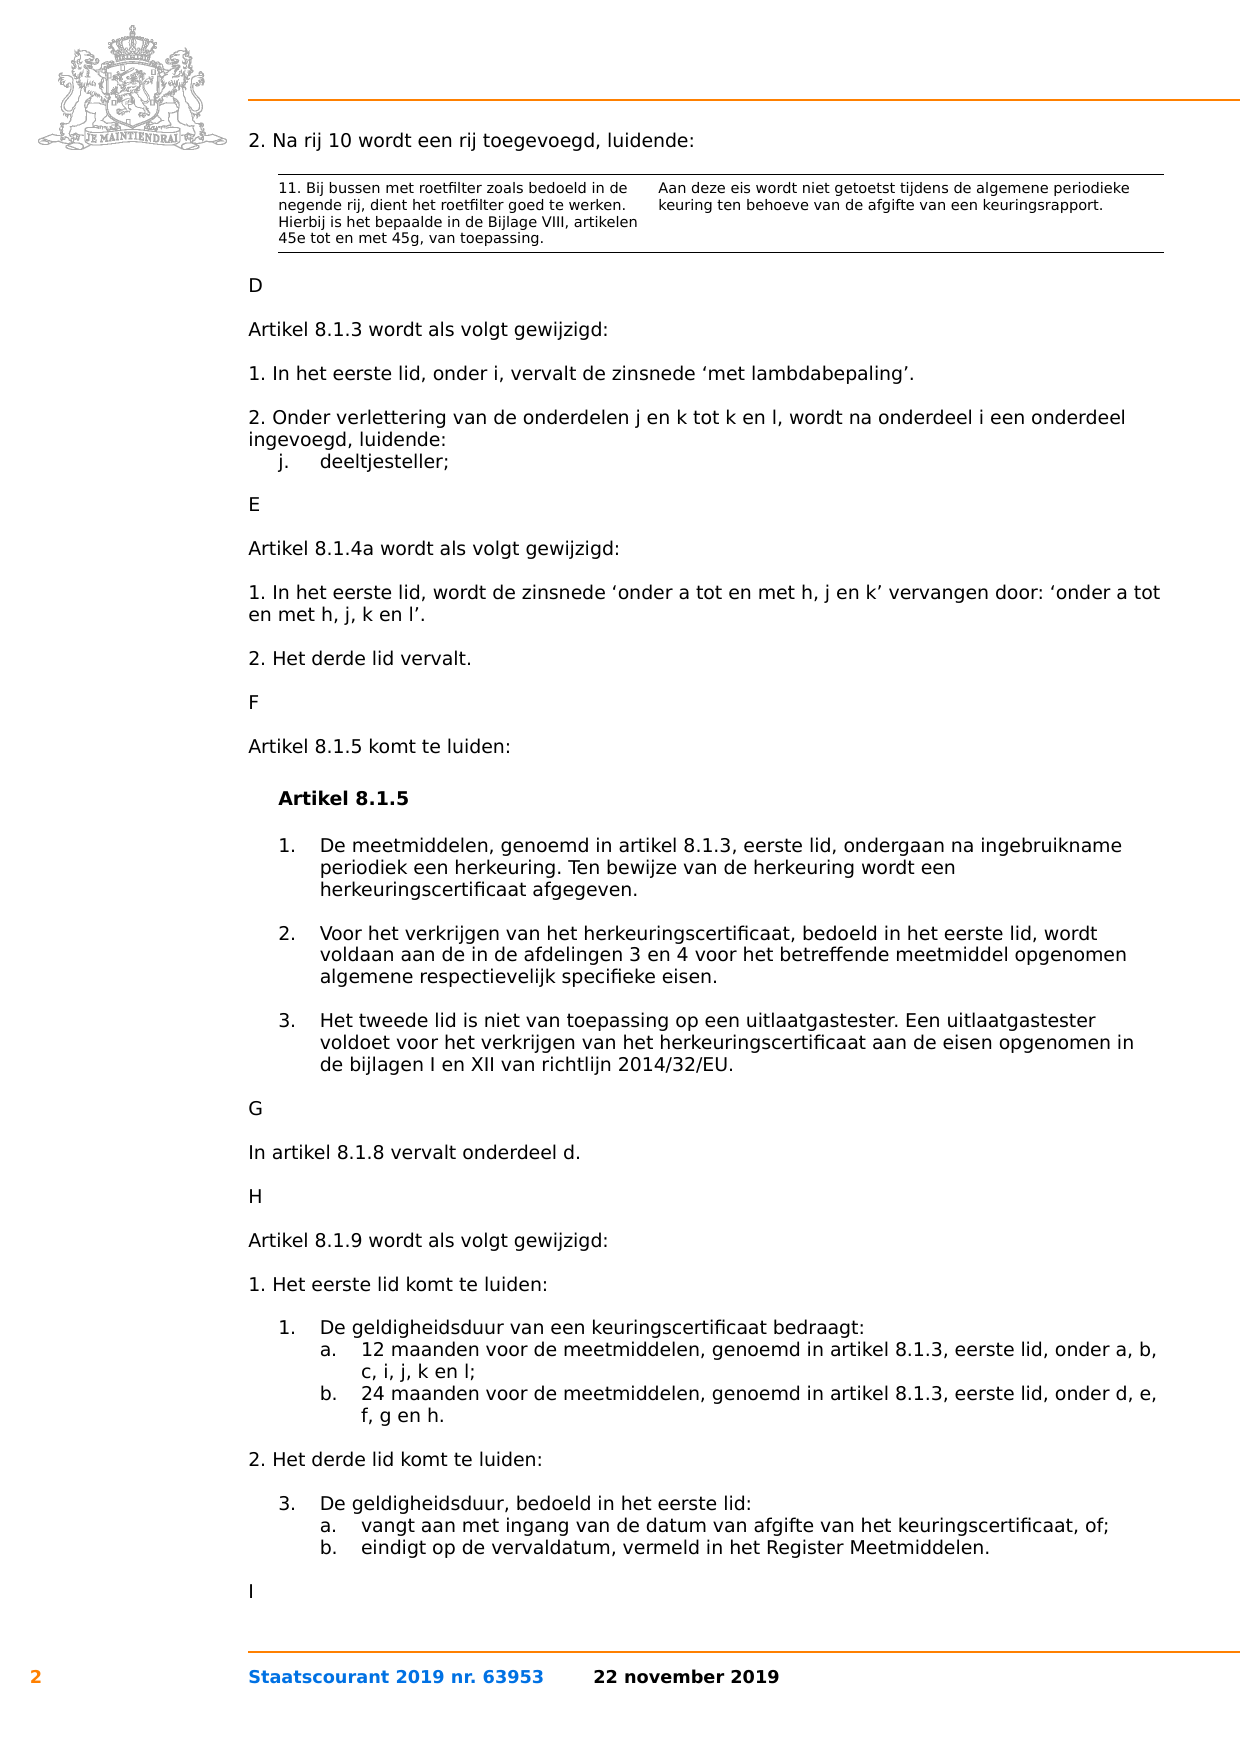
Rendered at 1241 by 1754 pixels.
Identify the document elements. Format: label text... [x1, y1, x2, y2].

text In artikel 8.1.8 vervalt onderdeel d. [248, 1142, 1163, 1164]
text 2. Het derde lid komt te luiden: [248, 1449, 1163, 1471]
text H [248, 1186, 1163, 1208]
text 3. De geldigheidsduur, bedoeld in het eerste lid: [278, 1493, 1163, 1515]
text G [248, 1098, 1163, 1120]
text I [248, 1581, 1163, 1603]
text 1. De meetmiddelen, genoemd in artikel 8.1.3, eerste lid, ondergaan na ingebruikname periodiek een herkeuring. Ten bewijze van de herkeuring wordt een herkeuringscertificaat afgegeven. [278, 834, 1163, 901]
text Artikel 8.1.3 wordt als volgt gewijzigd: [248, 319, 1163, 341]
text Artikel 8.1.5 komt te luiden: [248, 736, 1163, 758]
text D [248, 275, 1163, 297]
text 2. Na rij 10 wordt een rij toegevoegd, luidende: [248, 130, 1163, 152]
text 1. De geldigheidsduur van een keuringscertificaat bedraagt: [278, 1317, 1163, 1339]
text E [248, 494, 1163, 516]
picture [38, 25, 227, 150]
text F [248, 692, 1163, 714]
text a. vangt aan met ingang van de datum van afgifte van het keuringscertificaat, of; [319, 1515, 1163, 1537]
table_header 11. Bij bussen met roetfilter zoals bedoeld in de negende rij, dient het roetfilter goed te werken. Hierbij is het bepaalde in de Bijlage VIII, artikelen 45e tot en met 45g, van toepassing. [278, 175, 652, 252]
text 1. In het eerste lid, wordt de zinsnede ‘onder a tot en met h, j en k’ vervangen door: ‘onder a tot en met h, j, k en l’. [248, 582, 1163, 626]
text b. 24 maanden voor de meetmiddelen, genoemd in artikel 8.1.3, eerste lid, onder d, e, f, g en h. [319, 1383, 1163, 1427]
text b. eindigt op de vervaldatum, vermeld in het Register Meetmiddelen. [319, 1537, 1163, 1559]
text a. 12 maanden voor de meetmiddelen, genoemd in artikel 8.1.3, eerste lid, onder a, b, c, i, j, k en l; [319, 1339, 1163, 1383]
subtitle Artikel 8.1.5 [278, 788, 1163, 809]
text 2. Onder verlettering van de onderdelen j en k tot k en l, wordt na onderdeel i een onderdeel ingevoegd, luidende: [248, 407, 1163, 451]
table_header Aan deze eis wordt niet getoetst tijdens de algemene periodieke keuring ten behoeve van de afgifte van een keuringsrapport. [652, 175, 1163, 252]
text Artikel 8.1.9 wordt als volgt gewijzigd: [248, 1229, 1163, 1252]
text Artikel 8.1.4a wordt als volgt gewijzigd: [248, 538, 1163, 560]
text 3. Het tweede lid is niet van toepassing op een uitlaatgastester. Een uitlaatgastester voldoet voor het verkrijgen van het herkeuringscertificaat aan de eisen opgenomen in de bijlagen I en XII van richtlijn 2014/32/EU. [278, 1010, 1163, 1076]
text j. deeltjesteller; [278, 451, 1163, 472]
text 2. Voor het verkrijgen van het herkeuringscertificaat, bedoeld in het eerste lid, wordt voldaan aan de in de afdelingen 3 en 4 voor het betreffende meetmiddel opgenomen algemene respectievelijk specifieke eisen. [278, 922, 1163, 988]
text 2. Het derde lid vervalt. [248, 648, 1163, 670]
text 1. Het eerste lid komt te luiden: [248, 1273, 1163, 1295]
text 1. In het eerste lid, onder i, vervalt de zinsnede ‘met lambdabepaling’. [248, 363, 1163, 385]
